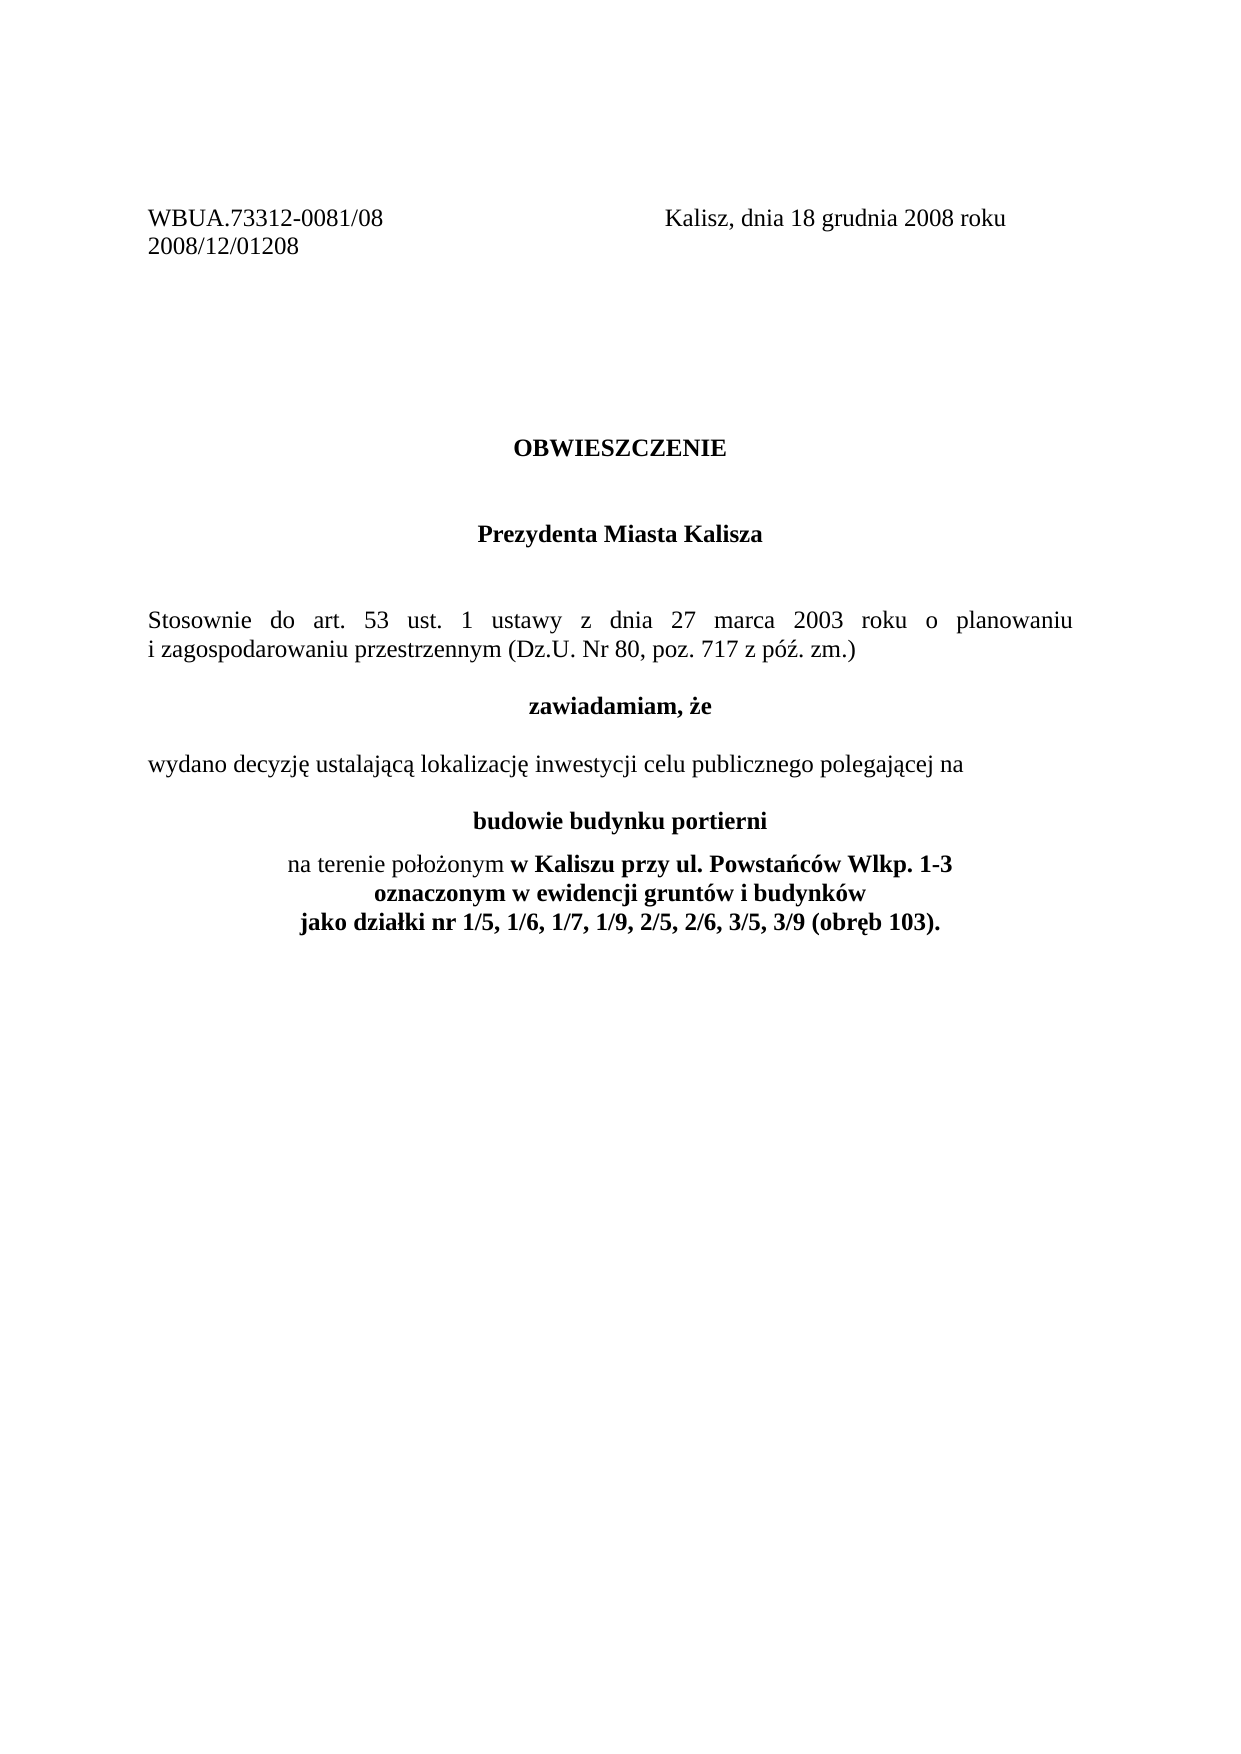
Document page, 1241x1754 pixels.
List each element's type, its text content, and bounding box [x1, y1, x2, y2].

text zawiadamiam, że [148, 691, 1092, 720]
text Prezydenta Miasta Kalisza [148, 519, 1092, 548]
text Stosownie do art. 53 ust. 1 ustawy z dnia 27 marca 2003 roku o planowaniu i zagospodarowaniu przestrzennym (Dz.U. Nr 80, poz. 717 z póź. zm.) [148, 605, 1092, 663]
text 2008/12/01208 [148, 231, 1092, 260]
text OBWIESZCZENIE [148, 433, 1092, 461]
text na terenie położonym w Kaliszu przy ul. Powstańców Wlkp. 1-3 oznaczonym w ewidencji gruntów i budynków jako działki nr 1/5, 1/6, 1/7, 1/9, 2/5, 2/6, 3/5, 3/9 (obręb 103). [148, 849, 1092, 936]
text WBUA.73312-0081/08 Kalisz, dnia 18 grudnia 2008 roku [148, 203, 1092, 231]
text budowie budynku portierni [148, 806, 1092, 835]
text wydano decyzję ustalającą lokalizację inwestycji celu publicznego polegającej na [148, 749, 1092, 778]
